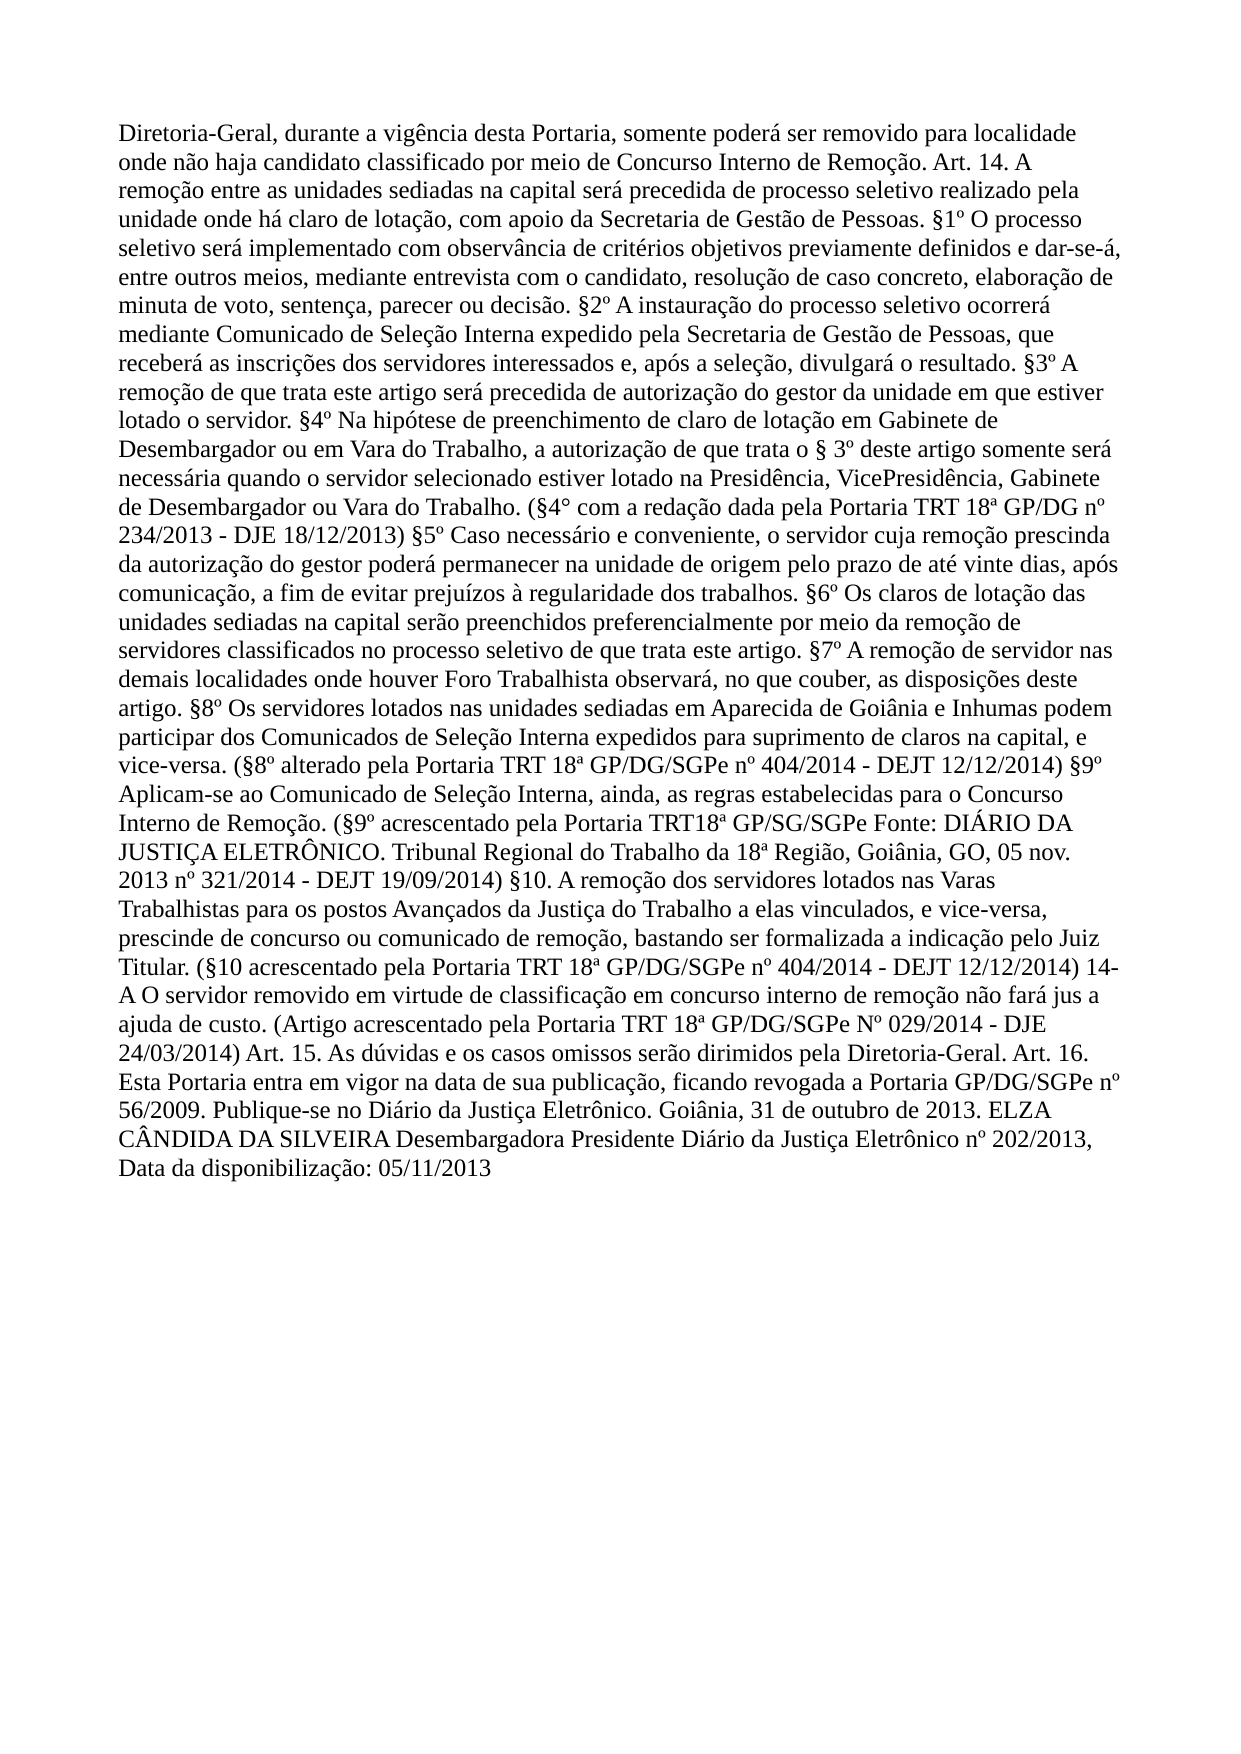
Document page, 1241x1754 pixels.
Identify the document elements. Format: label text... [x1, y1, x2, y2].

text Diretoria-Geral, durante a vigência desta Portaria, somente poderá ser removido para localidade onde não haja candidato classificado por meio de Concurso Interno de Remoção. Art. 14. A remoção entre as unidades sediadas na capital será precedida de processo seletivo realizado pela unidade onde há claro de lotação, com apoio da Secretaria de Gestão de Pessoas. §1º O processo seletivo será implementado com observância de critérios objetivos previamente definidos e dar-se-á, entre outros meios, mediante entrevista com o candidato, resolução de caso concreto, elaboração de minuta de voto, sentença, parecer ou decisão. §2º A instauração do processo seletivo ocorrerá mediante Comunicado de Seleção Interna expedido pela Secretaria de Gestão de Pessoas, que receberá as inscrições dos servidores interessados e, após a seleção, divulgará o resultado. §3º A remoção de que trata este artigo será precedida de autorização do gestor da unidade em que estiver lotado o servidor. §4º Na hipótese de preenchimento de claro de lotação em Gabinete de Desembargador ou em Vara do Trabalho, a autorização de que trata o § 3º deste artigo somente será necessária quando o servidor selecionado estiver lotado na Presidência, VicePresidência, Gabinete de Desembargador ou Vara do Trabalho. (§4° com a redação dada pela Portaria TRT 18ª GP/DG nº 234/2013 - DJE 18/12/2013) §5º Caso necessário e conveniente, o servidor cuja remoção prescinda da autorização do gestor poderá permanecer na unidade de origem pelo prazo de até vinte dias, após comunicação, a fim de evitar prejuízos à regularidade dos trabalhos. §6º Os claros de lotação das unidades sediadas na capital serão preenchidos preferencialmente por meio da remoção de servidores classificados no processo seletivo de que trata este artigo. §7º A remoção de servidor nas demais localidades onde houver Foro Trabalhista observará, no que couber, as disposições deste artigo. §8º Os servidores lotados nas unidades sediadas em Aparecida de Goiânia e Inhumas podem participar dos Comunicados de Seleção Interna expedidos para suprimento de claros na capital, e vice-versa. (§8º alterado pela Portaria TRT 18ª GP/DG/SGPe nº 404/2014 - DEJT 12/12/2014) §9º Aplicam-se ao Comunicado de Seleção Interna, ainda, as regras estabelecidas para o Concurso Interno de Remoção. (§9º acrescentado pela Portaria TRT18ª GP/SG/SGPe Fonte: DIÁRIO DA JUSTIÇA ELETRÔNICO. Tribunal Regional do Trabalho da 18ª Região, Goiânia, GO, 05 nov. 2013 nº 321/2014 - DEJT 19/09/2014) §10. A remoção dos servidores lotados nas Varas Trabalhistas para os postos Avançados da Justiça do Trabalho a elas vinculados, e vice-versa, prescinde de concurso ou comunicado de remoção, bastando ser formalizada a indicação pelo Juiz Titular. (§10 acrescentado pela Portaria TRT 18ª GP/DG/SGPe nº 404/2014 - DEJT 12/12/2014) 14-A O servidor removido em virtude de classificação em concurso interno de remoção não fará jus a ajuda de custo. (Artigo acrescentado pela Portaria TRT 18ª GP/DG/SGPe Nº 029/2014 - DJE 24/03/2014) Art. 15. As dúvidas e os casos omissos serão dirimidos pela Diretoria-Geral. Art. 16. Esta Portaria entra em vigor na data de sua publicação, ficando revogada a Portaria GP/DG/SGPe nº 56/2009. Publique-se no Diário da Justiça Eletrônico. Goiânia, 31 de outubro de 2013. ELZA CÂNDIDA DA SILVEIRA Desembargadora Presidente Diário da Justiça Eletrônico nº 202/2013, Data da disponibilização: 05/11/2013 [118, 118, 1122, 1182]
